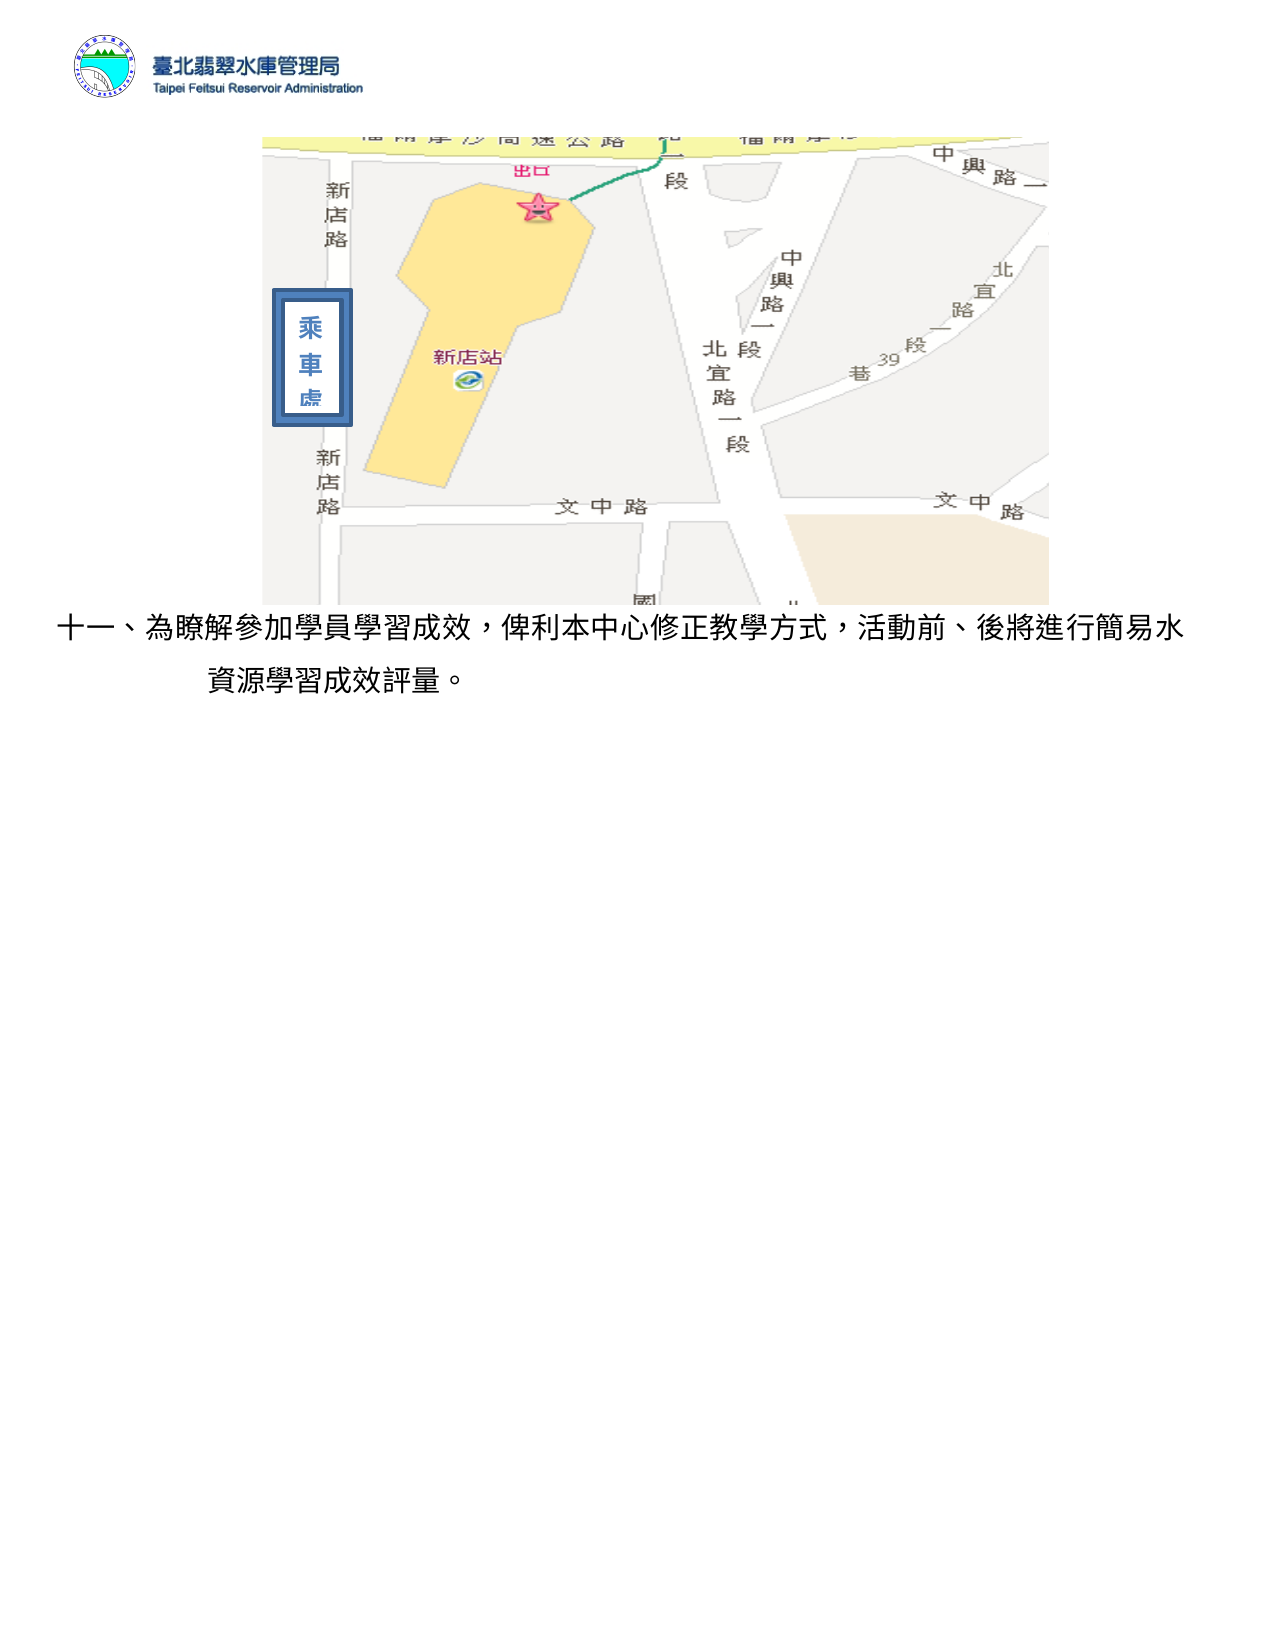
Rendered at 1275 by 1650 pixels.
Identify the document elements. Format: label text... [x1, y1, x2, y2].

text 十一、為瞭解參加學員學習成效，俾利本中心修正教學方式，活動前、後將進行簡易水資源學習成效評量。 [1, 605, 1186, 700]
text 乘車處 [298, 309, 330, 406]
